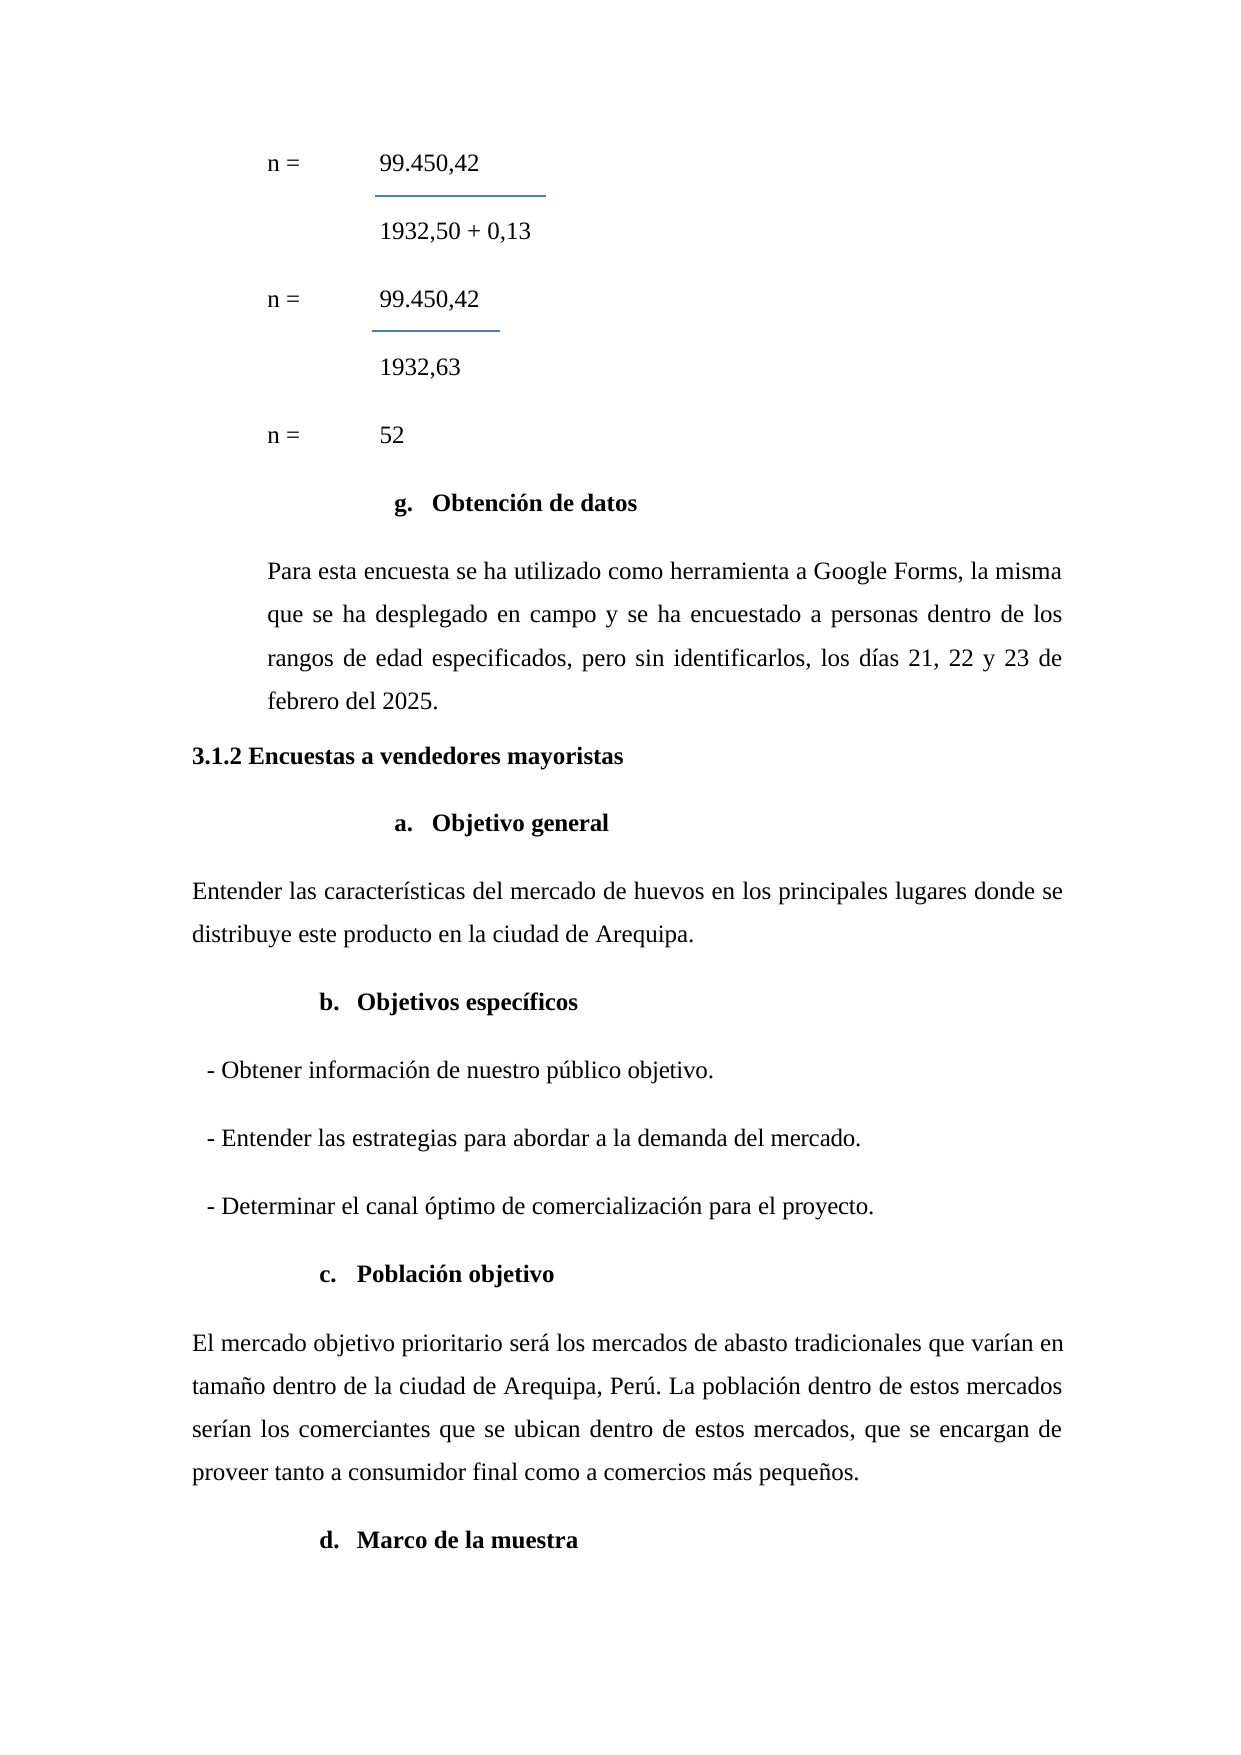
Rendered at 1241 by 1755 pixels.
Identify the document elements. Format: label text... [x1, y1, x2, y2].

list Marco de la muestra [319, 1525, 1063, 1554]
list Población objetivo [319, 1259, 1063, 1288]
list 1932,50 + 0,13 [267, 216, 1063, 244]
list Entender las estrategias para abordar a la demanda del mercado. [207, 1123, 1063, 1152]
list Determinar el canal óptimo de comercialización para el proyecto. [207, 1191, 1063, 1220]
list Objetivos específicos [319, 987, 1063, 1016]
text El mercado objetivo prioritario será los mercados de abasto tradicionales que varían en tamaño dentro de la ciudad de Arequipa, Perú. La población dentro de estos mercados serían los comerciantes que se ubican dentro de estos mercados, que se encargan de proveer tanto a consumidor final como a comercios más pequeños. [192, 1328, 1063, 1486]
list Obtención de datos [394, 488, 1063, 517]
list Para esta encuesta se ha utilizado como herramienta a Google Forms, la misma que se ha desplegado en campo y se ha encuestado a personas dentro de los rangos de edad especificados, pero sin identificarlos, los días 21, 22 y 23 de febrero del 2025. [267, 556, 1063, 714]
list n = 52 [267, 420, 1063, 449]
list n = 99.450,42 [267, 284, 1063, 313]
list Objetivo general [394, 808, 1063, 836]
list 1932,63 [267, 352, 1063, 381]
list Obtener información de nuestro público objetivo. [207, 1055, 1063, 1084]
list n = 99.450,42 [267, 148, 1063, 176]
text Entender las características del mercado de huevos en los principales lugares donde se distribuye este producto en la ciudad de Arequipa. [192, 876, 1063, 948]
subtitle 3.1.2 Encuestas a vendedores mayoristas [192, 741, 1063, 770]
